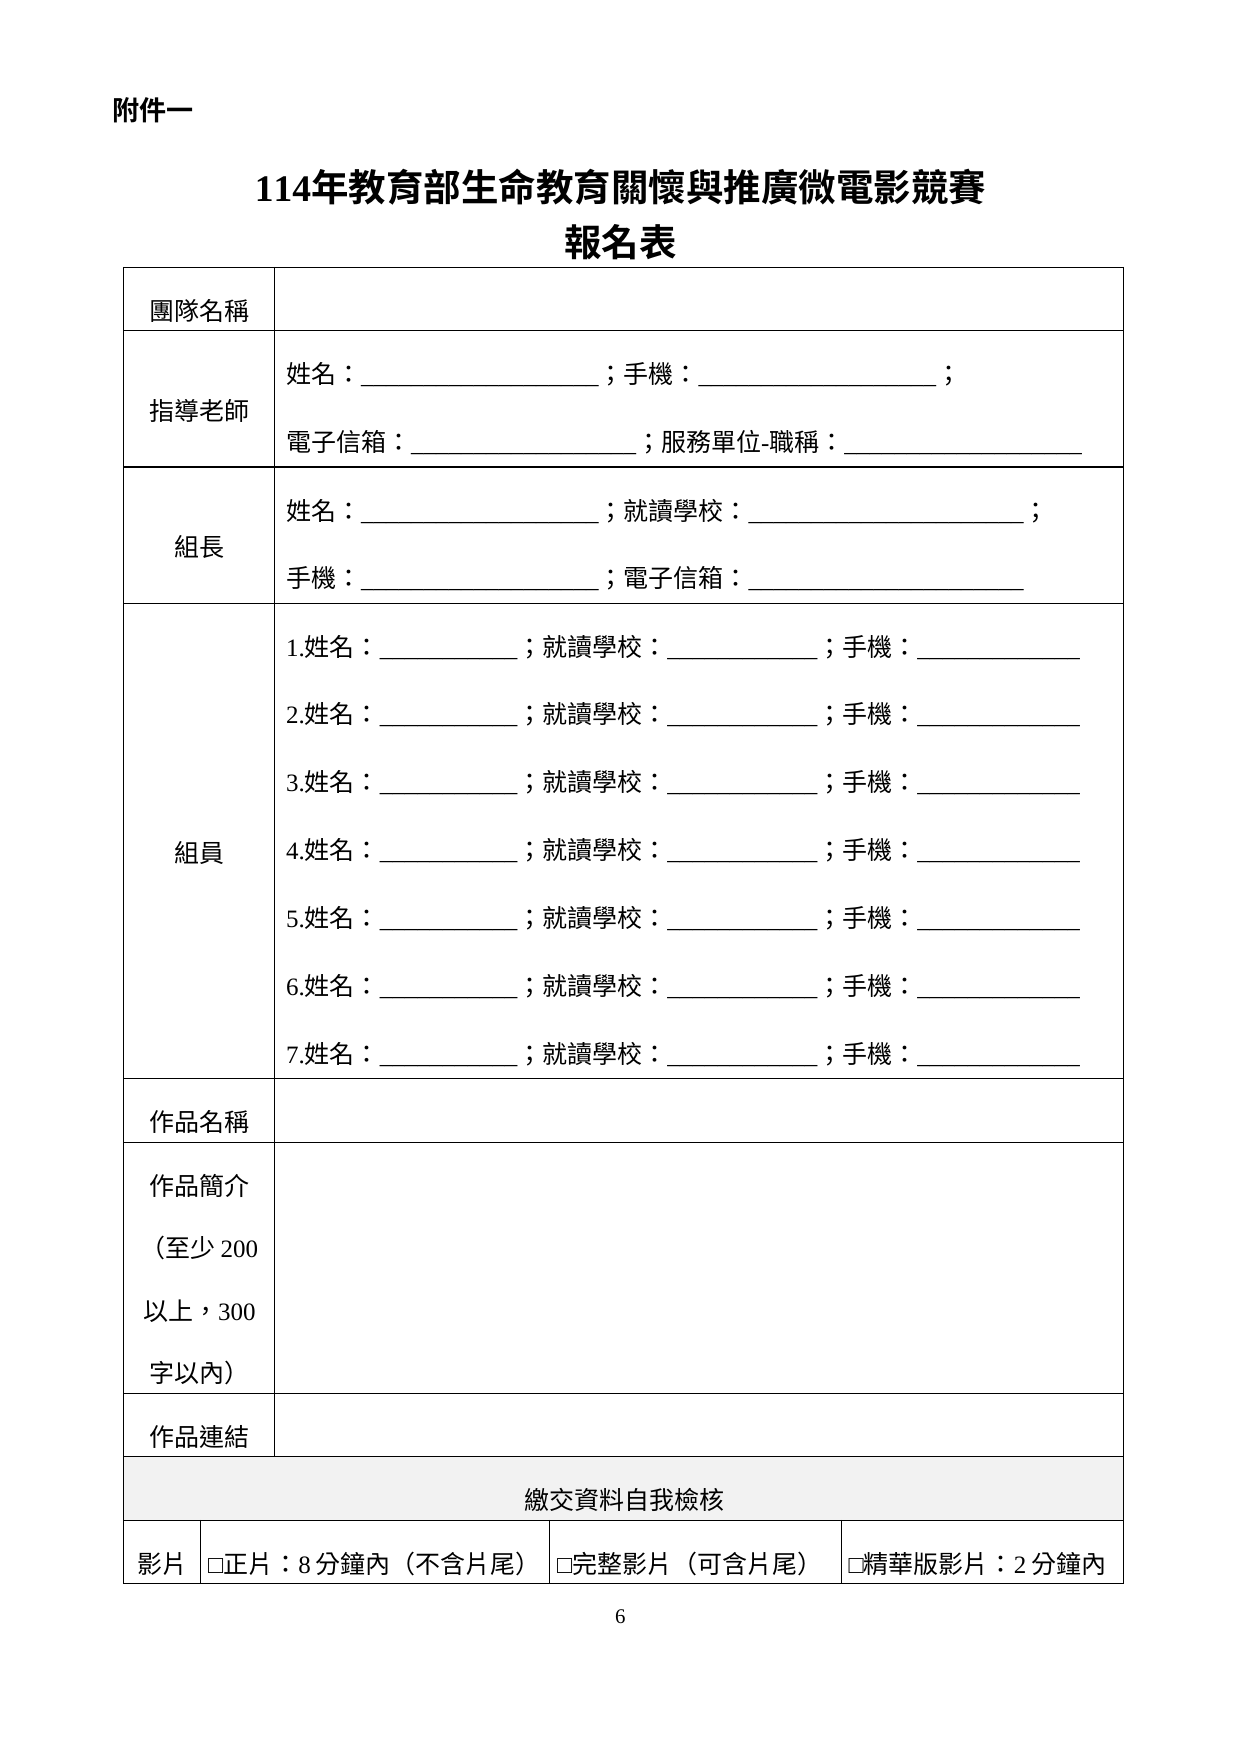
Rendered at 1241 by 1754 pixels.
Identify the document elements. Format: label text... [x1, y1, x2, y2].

table_cell 繳交資料自我檢核 [124, 1457, 1123, 1520]
table_cell [275, 1143, 1123, 1393]
text 報名表 [112, 212, 1128, 267]
table_cell 組員 [124, 604, 274, 1078]
table_cell [275, 1394, 1123, 1456]
text 114年教育部生命教育關懷與推廣微電影競賽 [112, 158, 1128, 212]
table_cell □完整影片（可含片尾） [550, 1521, 841, 1583]
table_cell □精華版影片：2分鐘內 [842, 1521, 1123, 1583]
table_cell 姓名：___________________；手機：___________________； 電子信箱：__________________；服務單位-職稱：___________________ [275, 331, 1123, 466]
table_header [275, 268, 1123, 330]
table_cell 作品連結 [124, 1394, 274, 1456]
table_header 團隊名稱 [124, 268, 274, 330]
table_cell 指導老師 [124, 331, 274, 466]
table_cell □正片：8分鐘內（不含片尾） [201, 1521, 549, 1583]
table_cell 影片 [124, 1521, 200, 1583]
table_cell [275, 1079, 1123, 1142]
table_cell 作品名稱 [124, 1079, 274, 1142]
table_cell 組長 [124, 468, 274, 602]
table_cell 姓名：___________________；就讀學校：______________________； 手機：___________________；電子信箱：______________________ [275, 468, 1123, 602]
table_cell 1.姓名：___________；就讀學校：____________；手機：_____________ 2.姓名：___________；就讀學校：____________；手機：_____________ 3.姓名：___________；就讀學校：____________；手機：_____________ 4.姓名：___________；就讀學校：____________；手機：_____________ 5.姓名：___________；就讀學校：____________；手機：_____________ 6.姓名：___________；就讀學校：____________；手機：_____________ 7.姓名：___________；就讀學校：____________；手機：_____________ [275, 604, 1123, 1078]
table_cell 作品簡介 （至少200以上，300字以內） [124, 1143, 274, 1393]
